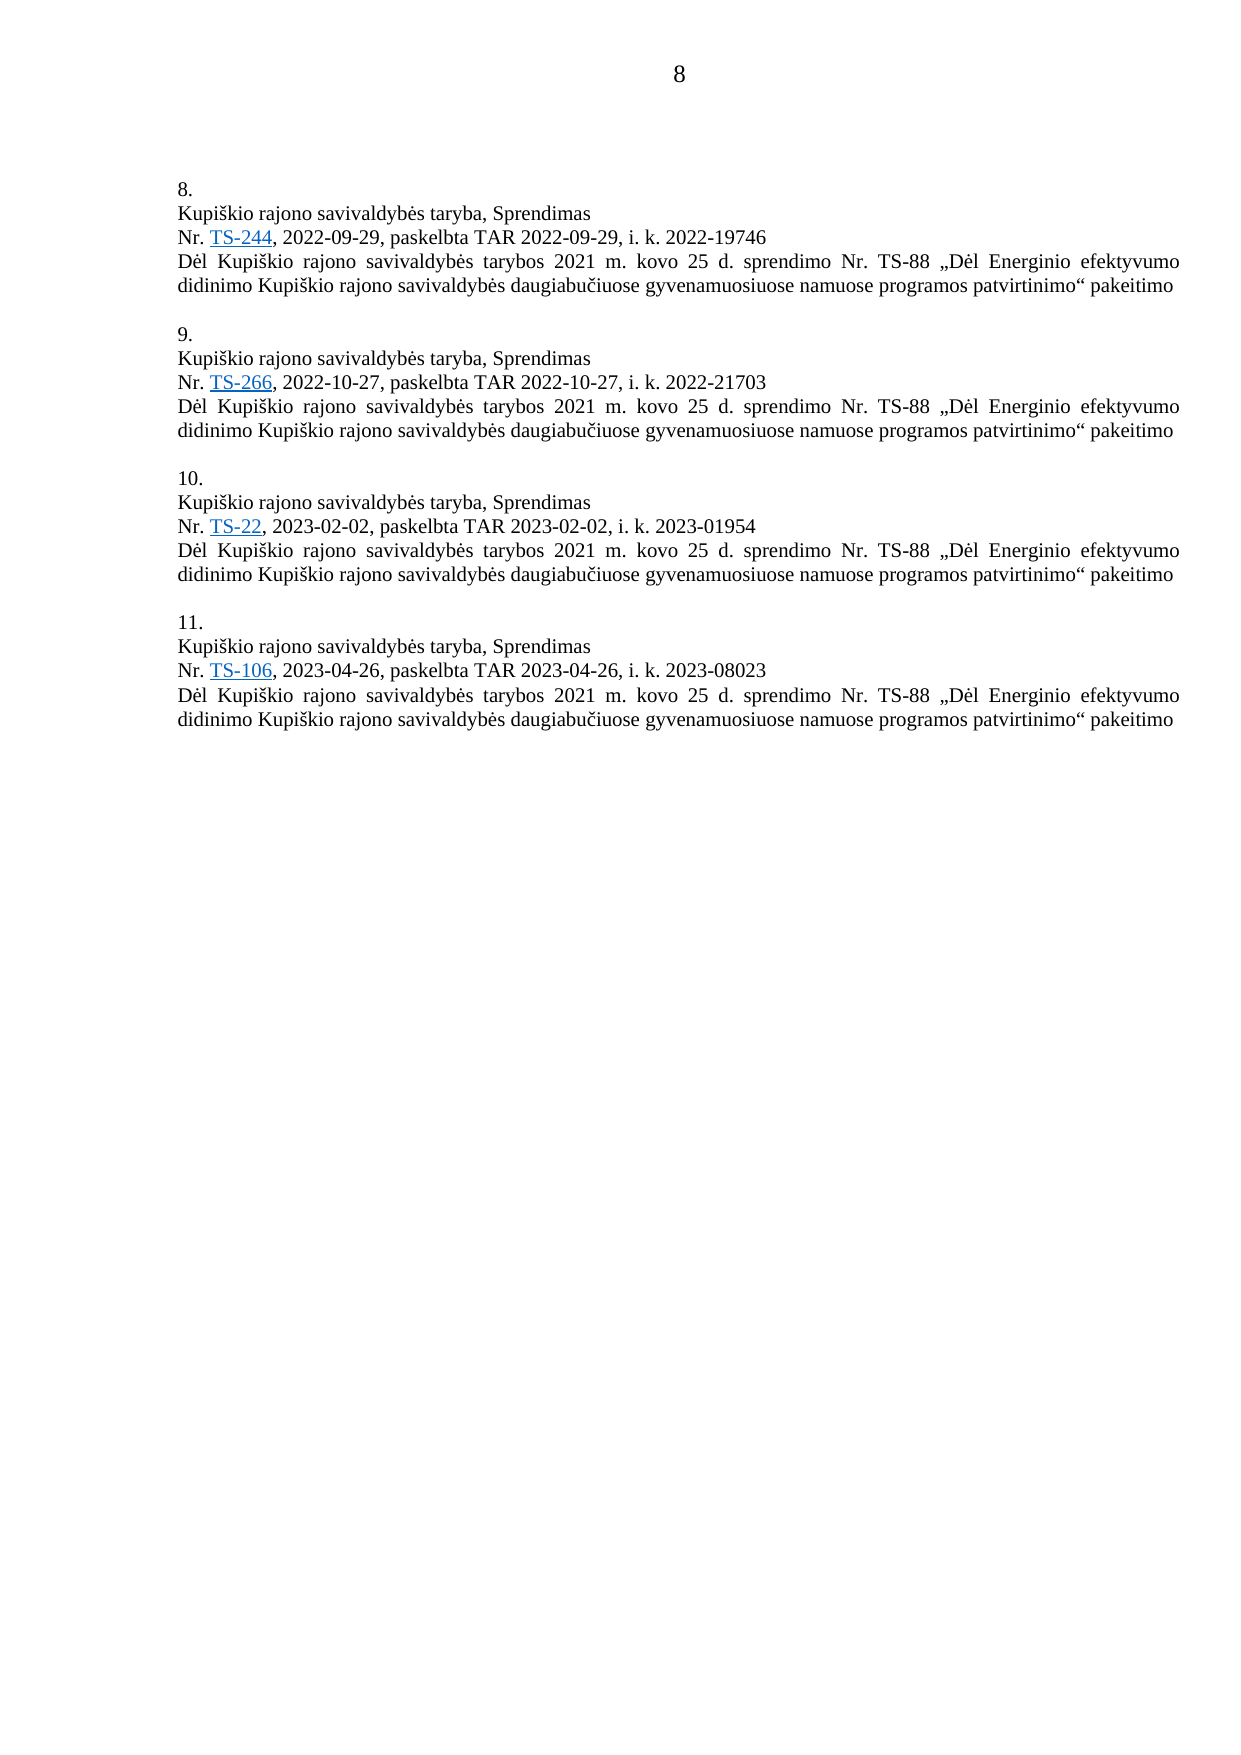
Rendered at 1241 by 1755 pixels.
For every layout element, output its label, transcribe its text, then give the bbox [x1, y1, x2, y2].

text Kupiškio rajono savivaldybės taryba, Sprendimas [177, 634, 1181, 658]
text Nr. TS-244, 2022-09-29, paskelbta TAR 2022-09-29, i. k. 2022-19746 [177, 225, 1181, 249]
text Dėl Kupiškio rajono savivaldybės tarybos 2021 m. kovo 25 d. sprendimo Nr. TS-88 „Dėl Energinio efektyvumo didinimo Kupiškio rajono savivaldybės daugiabučiuose gyvenamuosiuose namuose programos patvirtinimo“ pakeitimo [177, 682, 1181, 731]
text 10. [177, 466, 1181, 490]
text Dėl Kupiškio rajono savivaldybės tarybos 2021 m. kovo 25 d. sprendimo Nr. TS-88 „Dėl Energinio efektyvumo didinimo Kupiškio rajono savivaldybės daugiabučiuose gyvenamuosiuose namuose programos patvirtinimo“ pakeitimo [177, 538, 1181, 586]
text 8. [177, 177, 1181, 201]
text Nr. TS-266, 2022-10-27, paskelbta TAR 2022-10-27, i. k. 2022-21703 [177, 370, 1181, 394]
text Nr. TS-106, 2023-04-26, paskelbta TAR 2023-04-26, i. k. 2023-08023 [177, 658, 1181, 682]
text Dėl Kupiškio rajono savivaldybės tarybos 2021 m. kovo 25 d. sprendimo Nr. TS-88 „Dėl Energinio efektyvumo didinimo Kupiškio rajono savivaldybės daugiabučiuose gyvenamuosiuose namuose programos patvirtinimo“ pakeitimo [177, 394, 1181, 442]
text Dėl Kupiškio rajono savivaldybės tarybos 2021 m. kovo 25 d. sprendimo Nr. TS-88 „Dėl Energinio efektyvumo didinimo Kupiškio rajono savivaldybės daugiabučiuose gyvenamuosiuose namuose programos patvirtinimo“ pakeitimo [177, 249, 1181, 297]
text Kupiškio rajono savivaldybės taryba, Sprendimas [177, 201, 1181, 225]
text 11. [177, 610, 1181, 634]
text Nr. TS-22, 2023-02-02, paskelbta TAR 2023-02-02, i. k. 2023-01954 [177, 514, 1181, 538]
text Kupiškio rajono savivaldybės taryba, Sprendimas [177, 490, 1181, 514]
text Kupiškio rajono savivaldybės taryba, Sprendimas [177, 346, 1181, 370]
text 9. [177, 322, 1181, 346]
